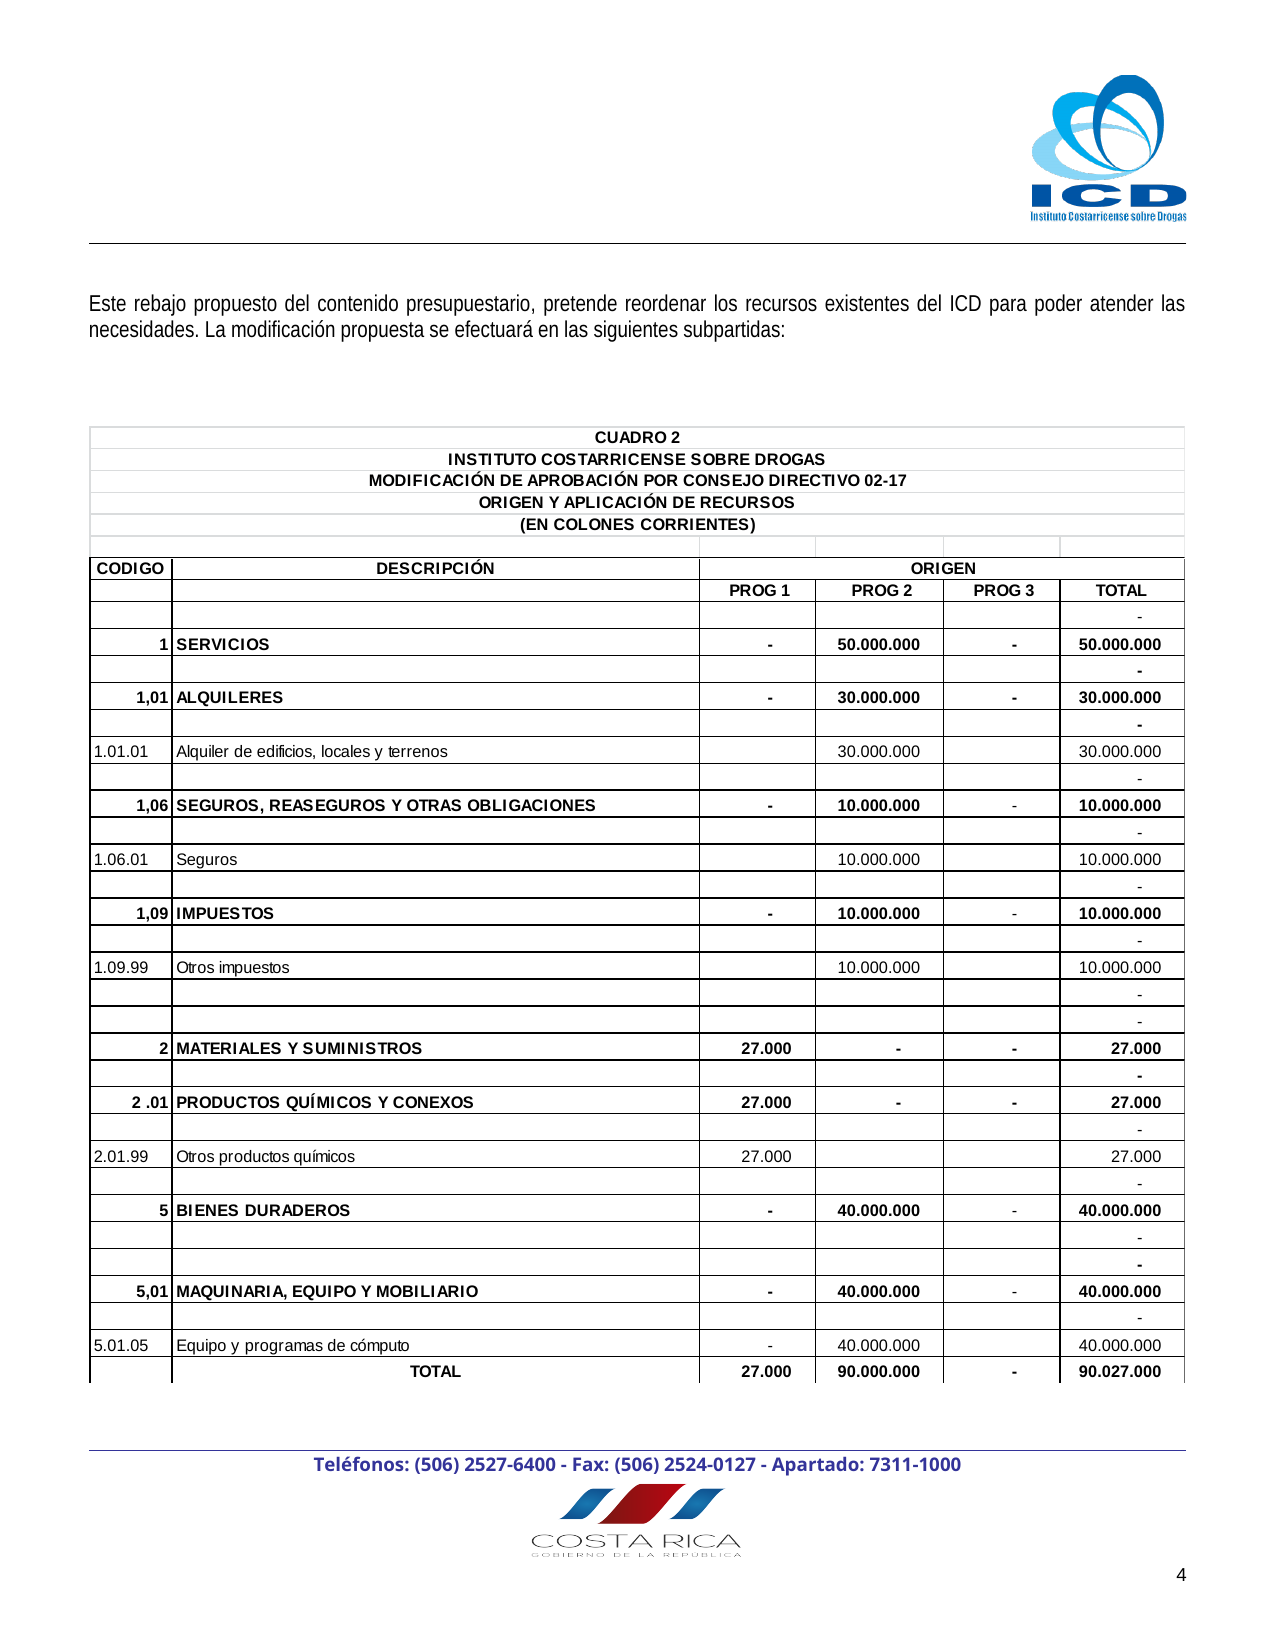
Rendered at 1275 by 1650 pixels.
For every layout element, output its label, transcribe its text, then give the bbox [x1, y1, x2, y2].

text Este rebajo propuesto del contenido presupuestario, pretende reordenar los recursos existentes del ICD para poder atender las necesidades. La modificación propuesta se efectuará en las siguientes subpartidas: [89, 290, 1186, 342]
